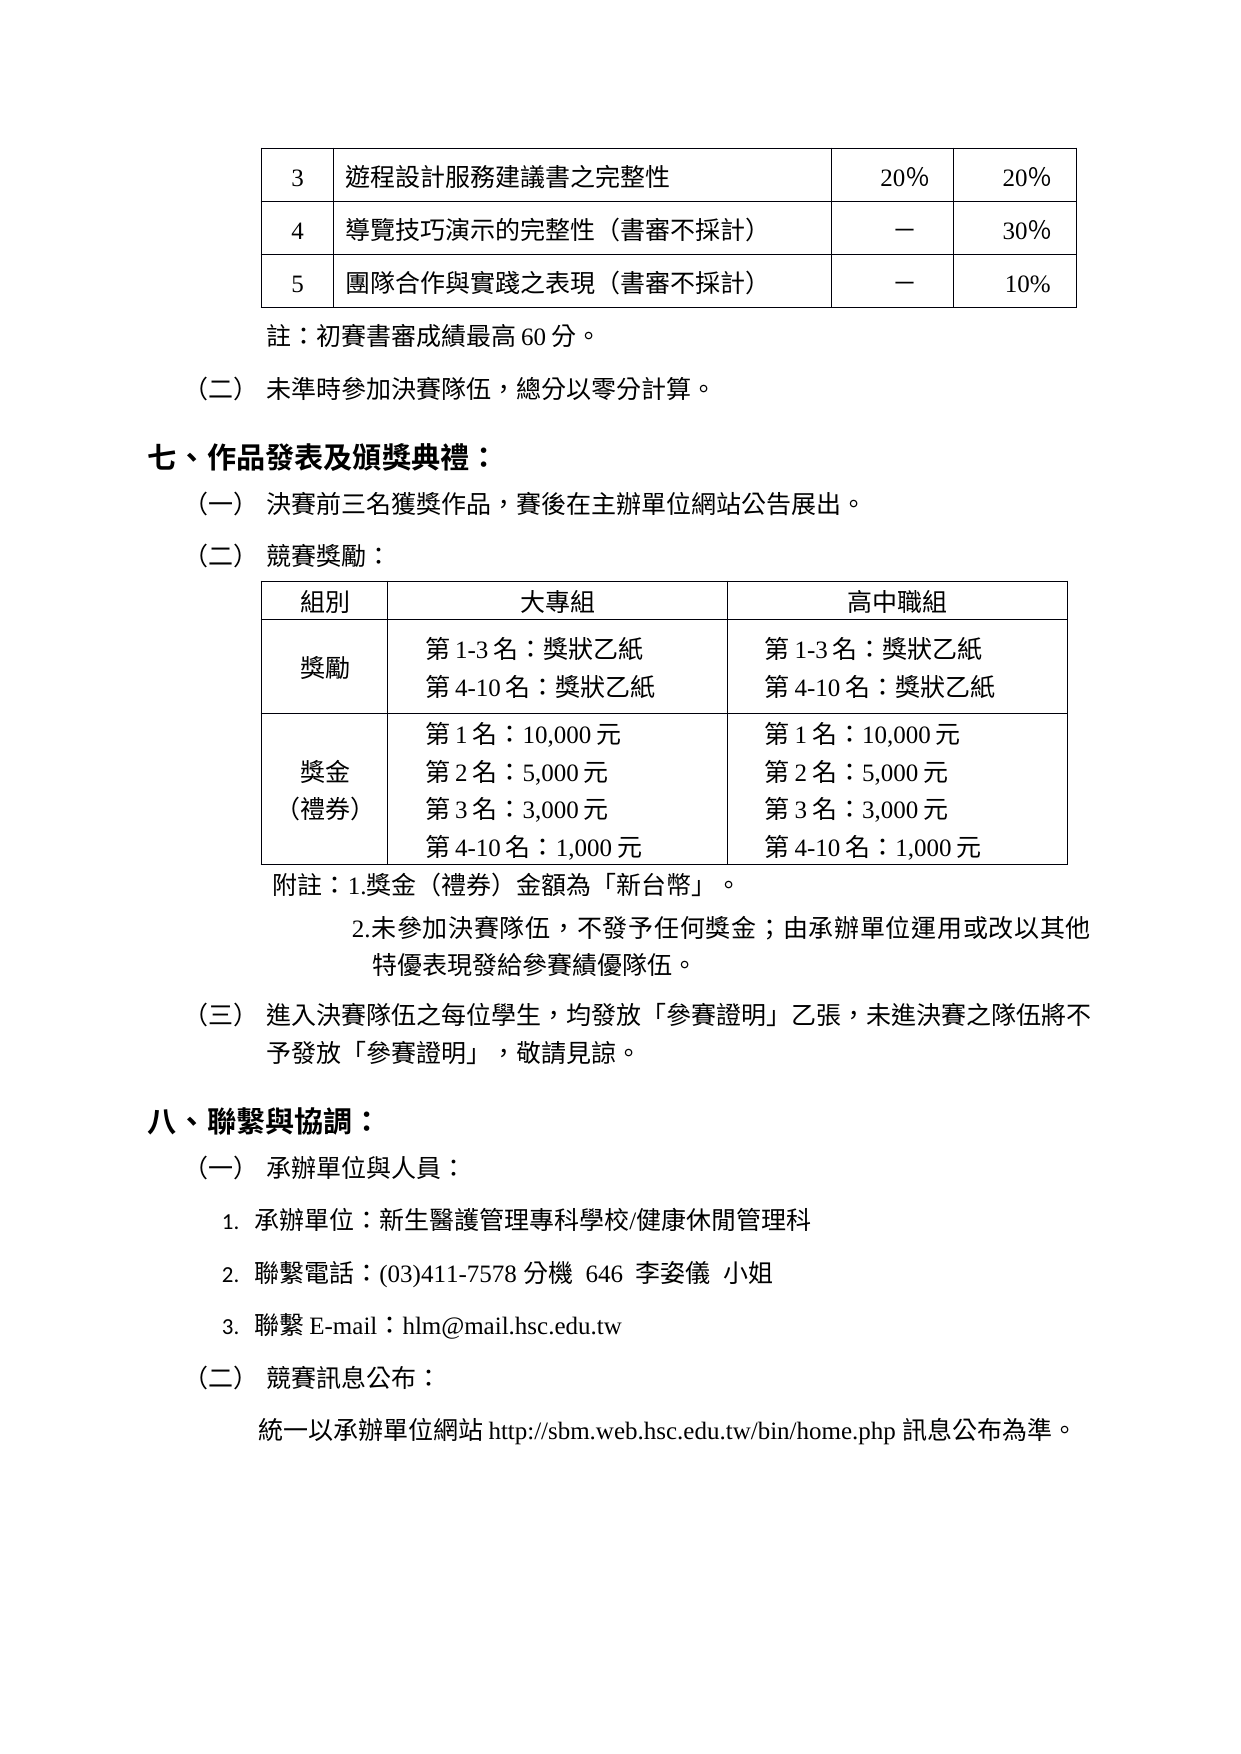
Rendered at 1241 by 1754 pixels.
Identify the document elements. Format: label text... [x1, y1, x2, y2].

table_cell 獎勵 [262, 620, 387, 713]
list 競賽獎勵： [183, 536, 1092, 573]
table_cell 4 [262, 202, 333, 254]
table_cell 20％ [832, 149, 953, 201]
table_header 大專組 [388, 582, 727, 619]
table_cell － [832, 255, 953, 307]
text 附註：1.獎金（禮券）金額為「新台幣」。 [273, 865, 1092, 902]
table_cell 導覽技巧演示的完整性（書審不採計） [334, 202, 831, 254]
table_cell 10% [954, 255, 1076, 307]
list 聯繫電話：(03)411-7578 分機 646 李姿儀 小姐 [222, 1252, 1092, 1290]
table_cell 遊程設計服務建議書之完整性 [334, 149, 831, 201]
list 作品發表及頒獎典禮： [148, 438, 1092, 476]
list 承辦單位與人員： [183, 1147, 1092, 1185]
table_cell 3 [262, 149, 333, 201]
table_cell － [832, 202, 953, 254]
table_header 組別 [262, 582, 387, 619]
list 聯繫與協調： [148, 1102, 1092, 1140]
table_cell 獎金 （禮券） [262, 714, 387, 864]
table_cell 5 [262, 255, 333, 307]
table_cell 30％ [954, 202, 1076, 254]
table_cell 第1-3名：獎狀乙紙 第4-10名：獎狀乙紙 [728, 620, 1067, 713]
list 未準時參加決賽隊伍，總分以零分計算。 [183, 368, 1092, 406]
text 註：初賽書審成績最高60分。 [266, 316, 1092, 353]
list 進入決賽隊伍之每位學生，均發放「參賽證明」乙張，未進決賽之隊伍將不予發放「參賽證明」，敬請見諒。 [183, 995, 1092, 1070]
text 2.未參加決賽隊伍，不發予任何獎金；由承辦單位運用或改以其他特優表現發給參賽績優隊伍。 [352, 907, 1092, 982]
table_cell 第1名：10,000元 第2名：5,000元 第3名：3,000元 第4-10名：1,000元 [388, 714, 727, 864]
table_cell 第1名：10,000元 第2名：5,000元 第3名：3,000元 第4-10名：1,000元 [728, 714, 1067, 864]
list 決賽前三名獲獎作品，賽後在主辦單位網站公告展出。 [183, 483, 1092, 521]
list 承辦單位：新生醫護管理專科學校/健康休閒管理科 [222, 1200, 1092, 1237]
table_cell 20％ [954, 149, 1076, 201]
list 競賽訊息公布： [183, 1357, 1092, 1395]
table_cell 第1-3名：獎狀乙紙 第4-10名：獎狀乙紙 [388, 620, 727, 713]
text 統一以承辦單位網站http://sbm.web.hsc.edu.tw/bin/home.php 訊息公布為準。 [258, 1410, 1092, 1447]
table_header 高中職組 [728, 582, 1067, 619]
list 聯繫E-mail：hlm@mail.hsc.edu.tw [222, 1305, 1092, 1342]
table_cell 團隊合作與實踐之表現（書審不採計） [334, 255, 831, 307]
